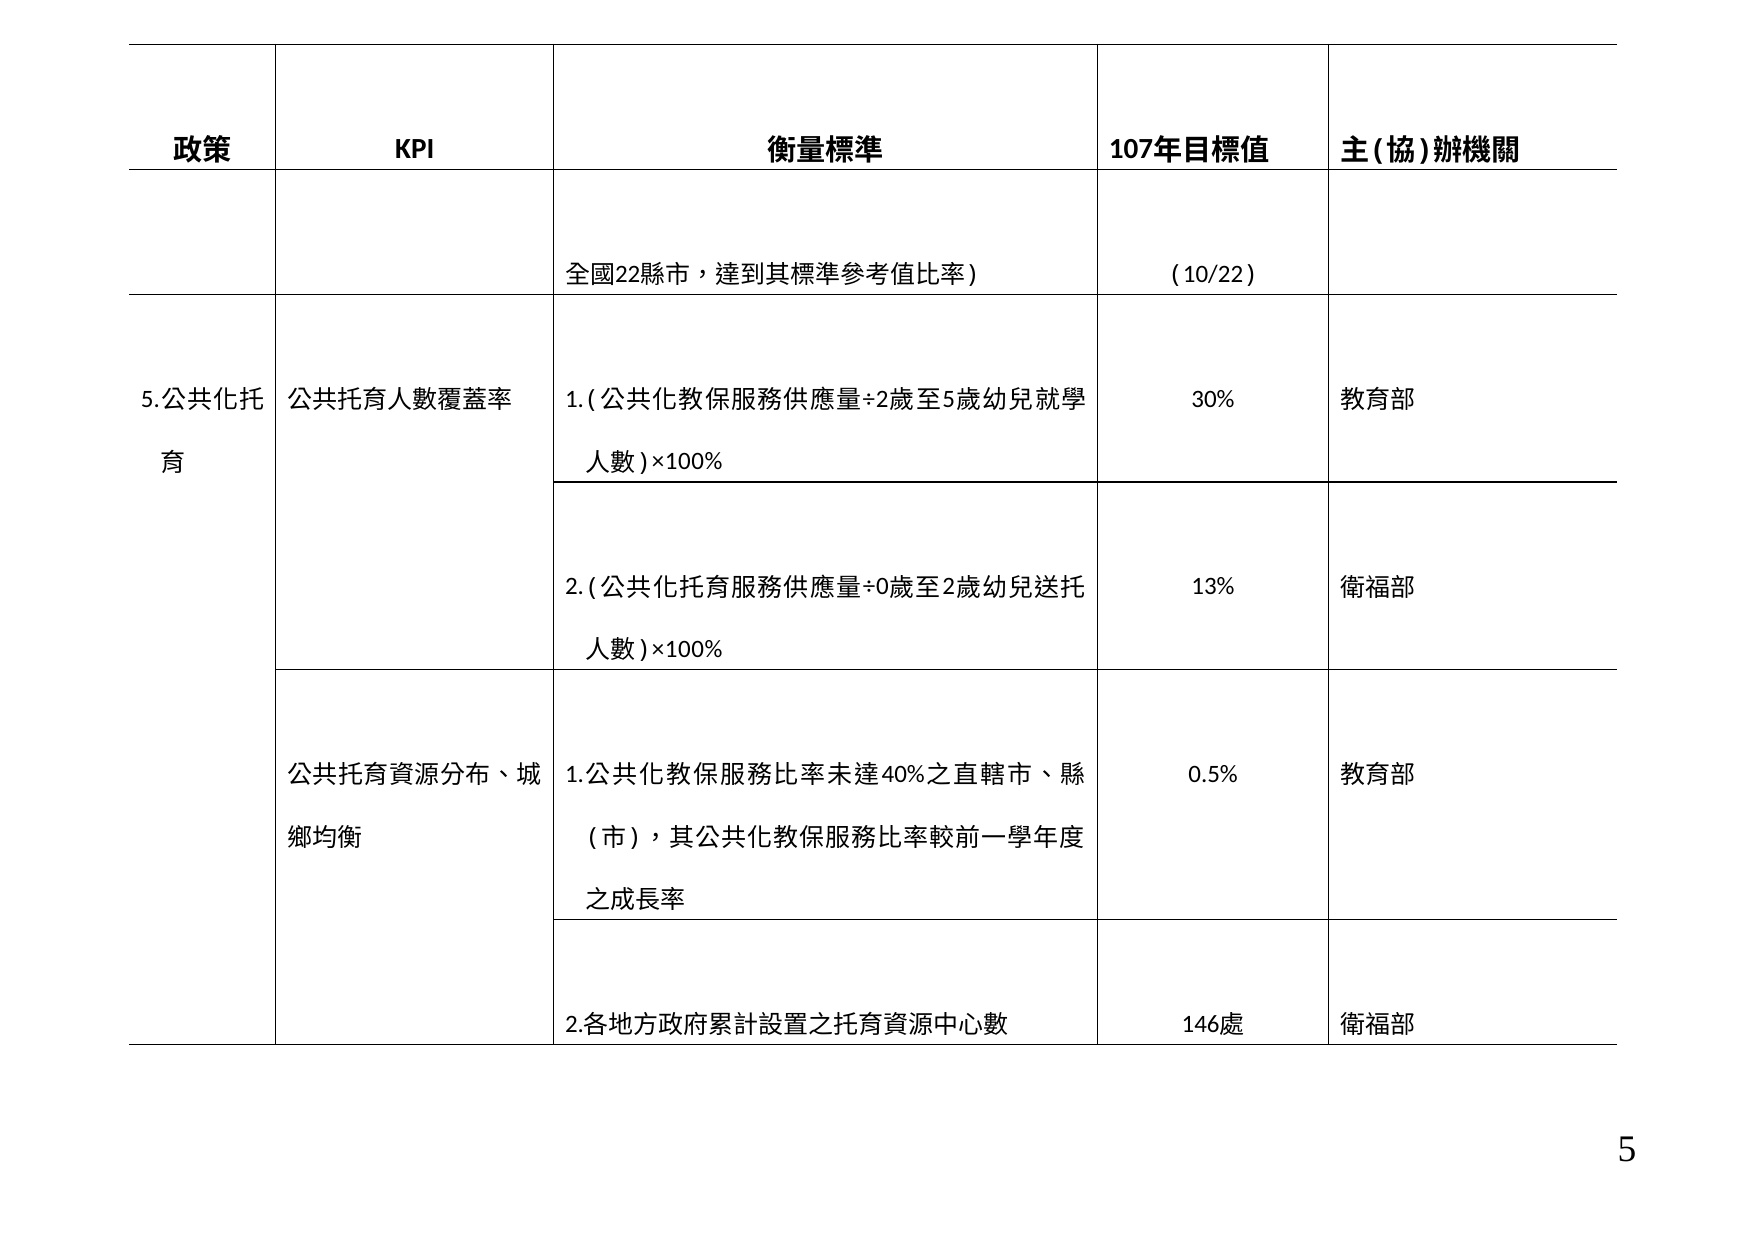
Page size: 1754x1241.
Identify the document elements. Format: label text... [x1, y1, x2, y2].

table_cell 衛福部 [1329, 920, 1617, 1044]
table_cell [276, 170, 553, 294]
table_cell 教育部 [1329, 670, 1617, 919]
table_header 107年目標值 [1098, 45, 1328, 169]
table_header 主(協)辦機關 [1329, 45, 1617, 169]
table_cell 2.各地方政府累計設置之托育資源中心數 [554, 920, 1097, 1044]
table_cell 30% [1098, 295, 1328, 481]
table_cell 13% [1098, 483, 1328, 669]
table_cell (10/22) [1098, 170, 1328, 294]
table_cell 全國22縣市，達到其標準參考值比率) [554, 170, 1097, 294]
table_cell 公共托育資源分布、城鄉均衡 [276, 670, 553, 1044]
table_cell 5.公共化托育 [129, 295, 275, 1044]
table_cell 2.(公共化托育服務供應量÷0歲至2歲幼兒送托人數)×100% [554, 483, 1097, 669]
table_cell [129, 170, 275, 294]
table_cell 衛福部 [1329, 483, 1617, 669]
table_cell 0.5% [1098, 670, 1328, 919]
table_cell [1329, 170, 1617, 294]
table_cell 1.公共化教保服務比率未達40%之直轄市、縣(市)，其公共化教保服務比率較前一學年度之成長率 [554, 670, 1097, 919]
table_cell 1.(公共化教保服務供應量÷2歲至5歲幼兒就學人數)×100% [554, 295, 1097, 481]
table_cell 教育部 [1329, 295, 1617, 481]
table_cell 146處 [1098, 920, 1328, 1044]
table_header 衡量標準 [554, 45, 1097, 169]
table_header KPI [276, 45, 553, 169]
table_cell 公共托育人數覆蓋率 [276, 295, 553, 669]
table_header 政策 [129, 45, 275, 169]
